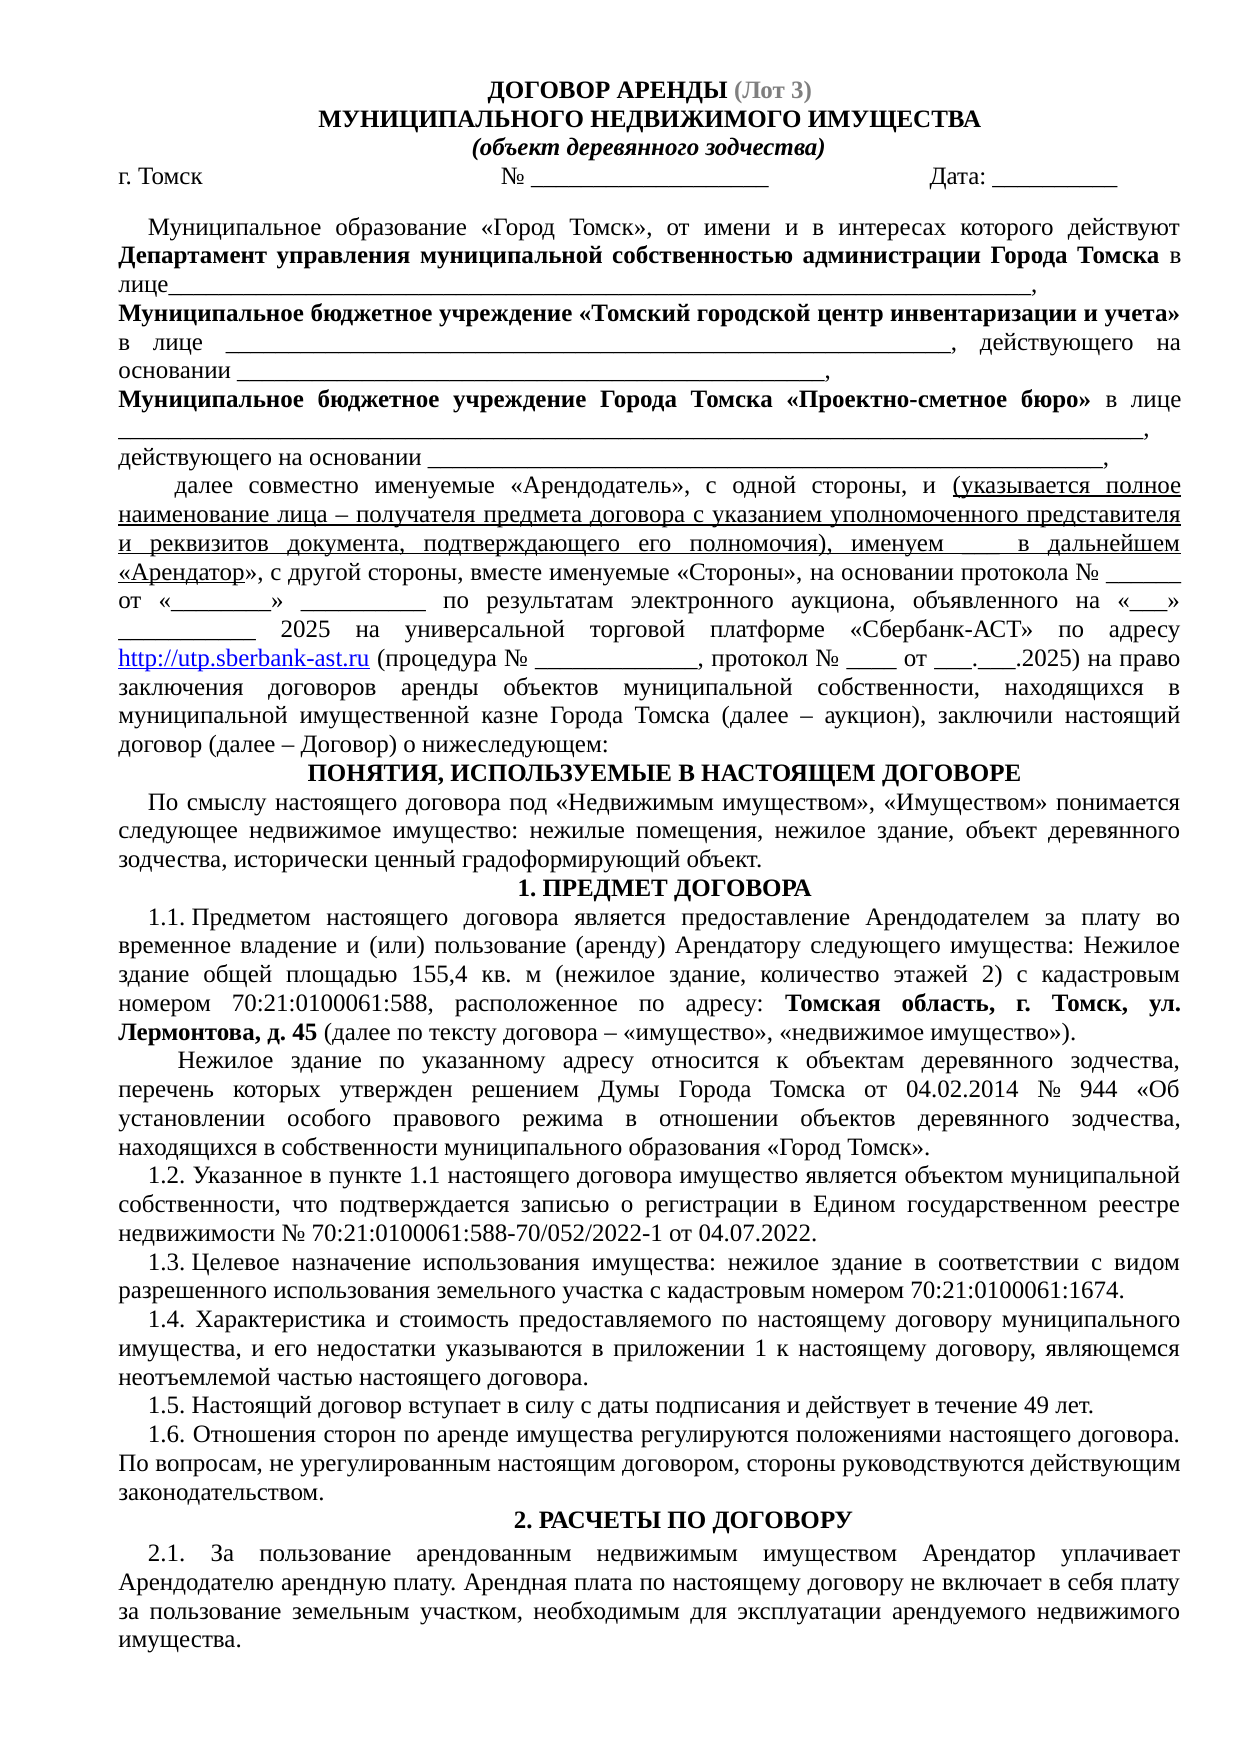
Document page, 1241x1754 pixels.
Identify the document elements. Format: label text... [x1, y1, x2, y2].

text (объект деревянного зодчества) [118, 132, 1181, 161]
text и реквизитов документа, подтверждающего его полномочия), именуем ___ в дальнейшем [118, 526, 1181, 553]
text 1.2. Указанное в пункте 1.1 настоящего договора имущество является объектом муниципальной собственности, что подтверждается записью о регистрации в Едином государственном реестре недвижимости № 70:21:0100061:588-70/052/2022-1 от 04.07.2022. [118, 1160, 1181, 1247]
text 1.5. Настоящий договор вступает в силу с даты подписания и действует в течение 49 лет. [118, 1390, 1181, 1419]
text По смыслу настоящего договора под «Недвижимым имуществом», «Имуществом» понимается следующее недвижимое имущество: нежилые помещения, нежилое здание, объект деревянного зодчества, исторически ценный градоформирующий объект. [118, 787, 1181, 873]
text 1.3. Целевое назначение использования имущества: нежилое здание в соответствии с видом разрешенного использования земельного участка с кадастровым номером 70:21:0100061:1674. [118, 1247, 1181, 1304]
text далее совместно именуемые «Арендодатель», с одной стороны, и (указывается полное наименование лица – получателя предмета договора с указанием уполномоченного представителя [118, 470, 1181, 524]
text ДОГОВОР АРЕНДЫ (Лот 3) [118, 75, 1181, 104]
text 2. РАСЧЕТЫ ПО ДОГОВОРУ [185, 1505, 1181, 1534]
text 1. ПРЕДМЕТ ДОГОВОРА [118, 873, 1181, 902]
text Муниципальное бюджетное учреждение Города Томска «Проектно-сметное бюро» в лице __________________________________________________________________________________, действующего на основании ______________________________________________________, [118, 384, 1181, 470]
text Нежилое здание по указанному адресу относится к объектам деревянного зодчества, перечень которых утвержден решением Думы Города Томска от 04.02.2014 № 944 «Об установлении особого правового режима в отношении объектов деревянного зодчества, находящихся в собственности муниципального образования «Город Томск». [118, 1045, 1181, 1160]
text 1.4. Характеристика и стоимость предоставляемого по настоящему договору муниципального имущества, и его недостатки указываются в приложении 1 к настоящему договору, являющемся неотъемлемой частью настоящего договора. [118, 1304, 1181, 1390]
text 2.1. За пользование арендованным недвижимым имуществом Арендатор уплачивает Арендодателю арендную плату. Арендная плата по настоящему договору не включает в себя плату за пользование земельным участком, необходимым для эксплуатации арендуемого недвижимого имущества. [118, 1538, 1181, 1653]
text 1.6. Отношения сторон по аренде имущества регулируются положениями настоящего договора. По вопросам, не урегулированным настоящим договором, стороны руководствуются действующим законодательством. [118, 1419, 1181, 1505]
text «Арендатор», с другой стороны, вместе именуемые «Стороны», на основании протокола № ______ от «________» __________ по результатам электронного аукциона, объявленного на «___» ___________ 2025 на универсальной торговой платформе «Сбербанк-АСТ» по адресу http://utp.sberbank-ast.ru (процедура № _____________, протокол № ____ от ___.___.2025) на право заключения договоров аренды объектов муниципальной собственности, находящихся в муниципальной имущественной казне Города Томска (далее – аукцион), заключили настоящий договор (далее – Договор) о нижеследующем: [118, 554, 1181, 758]
text г. Томск № ___________________ Дата: __________ [118, 161, 1181, 190]
text ПОНЯТИЯ, ИСПОЛЬЗУЕМЫЕ В НАСТОЯЩЕМ ДОГОВОРЕ [118, 758, 1181, 787]
text 1.1. Предметом настоящего договора является предоставление Арендодателем за плату во временное владение и (или) пользование (аренду) Арендатору следующего имущества: Нежилое здание общей площадью 155,4 кв. м (нежилое здание, количество этажей 2) с кадастровым номером 70:21:0100061:588, расположенное по адресу: Томская область, г. Томск, ул. Лермонтова, д. 45 (далее по тексту договора – «имущество», «недвижимое имущество»). [118, 902, 1181, 1045]
text Муниципальное образование «Город Томск», от имени и в интересах которого действуют Департамент управления муниципальной собственностью администрации Города Томска в лице_____________________________________________________________________, Муниципальное бюджетное учреждение «Томский городской центр инвентаризации и учета» в лице __________________________________________________________, действующего на основании _______________________________________________, [118, 212, 1181, 384]
text МУНИЦИПАЛЬНОГО НЕДВИЖИМОГО ИМУЩЕСТВА [118, 104, 1181, 132]
